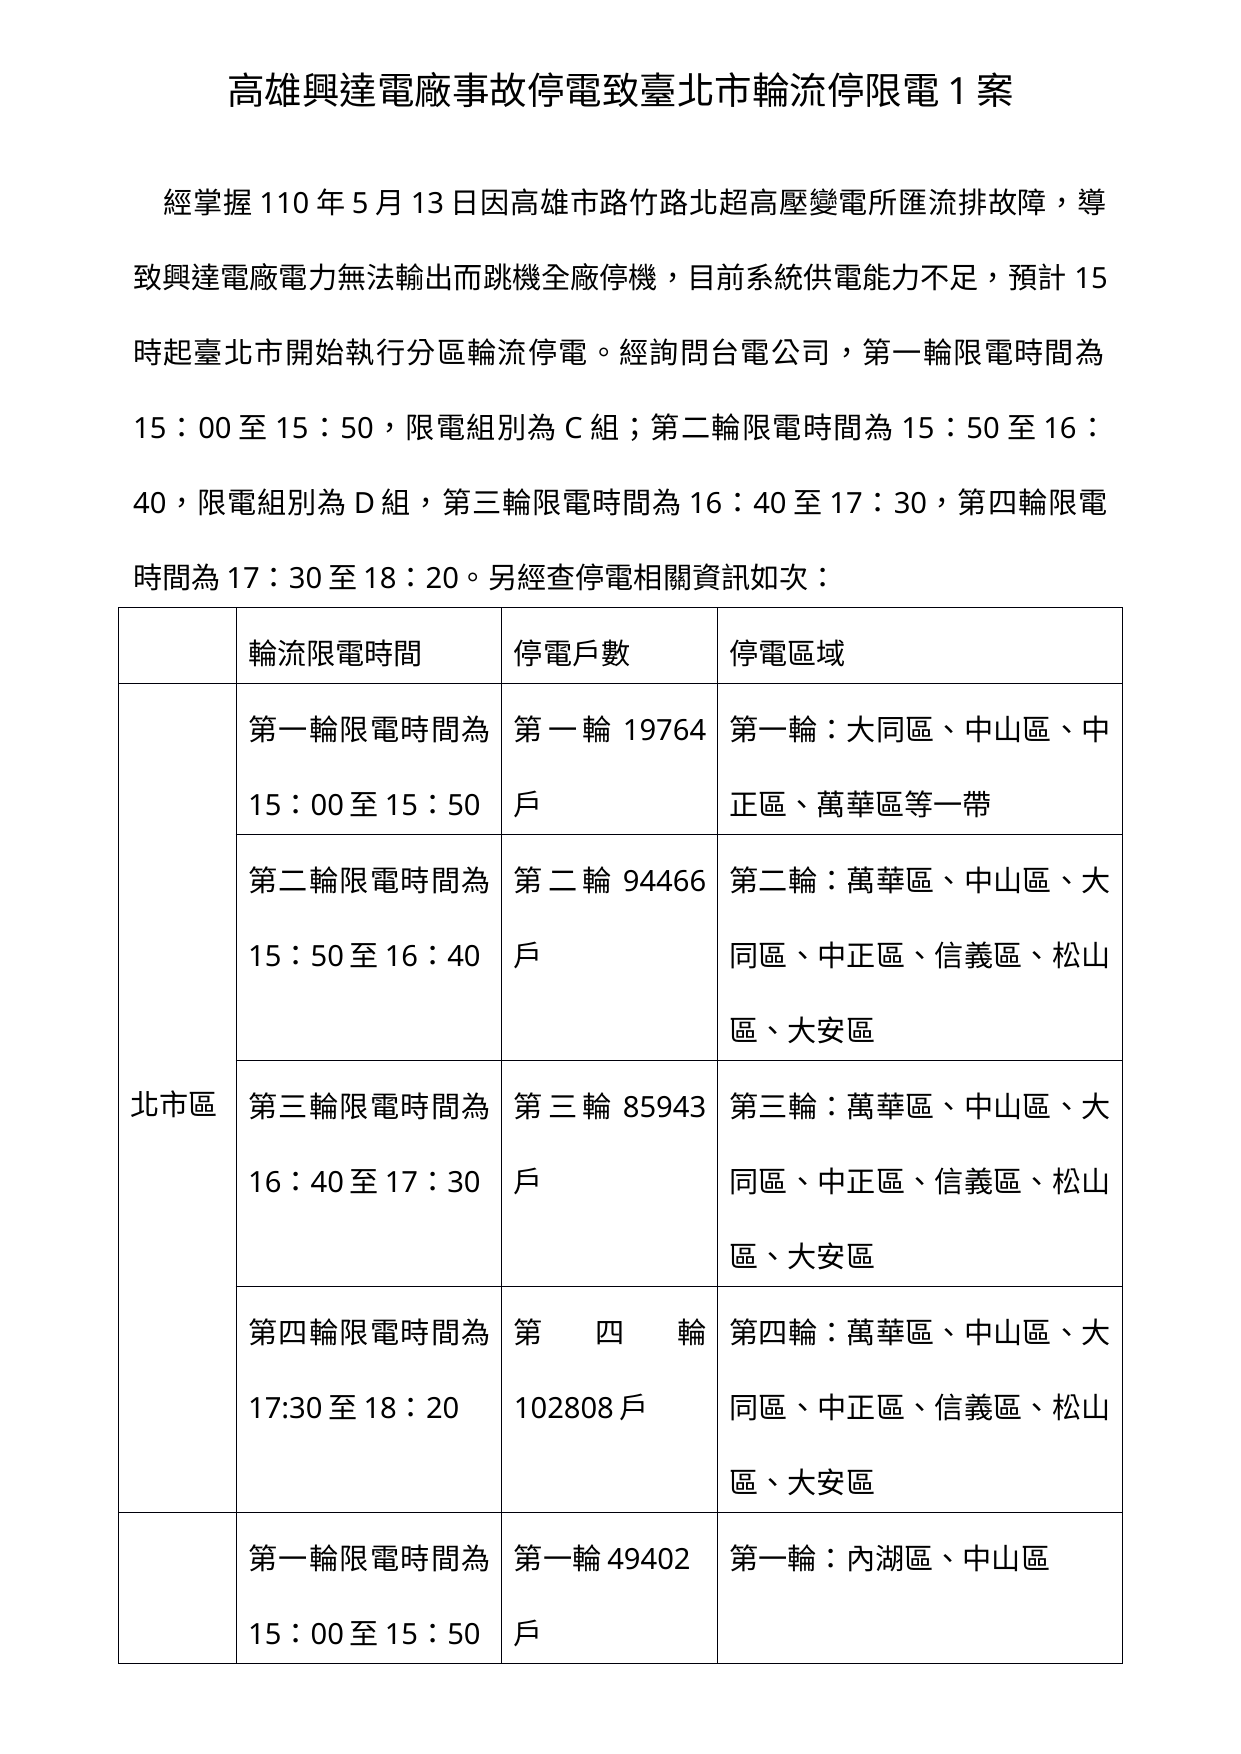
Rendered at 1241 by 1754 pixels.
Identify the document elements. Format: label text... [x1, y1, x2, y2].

table_cell 第一輪49402戶 [502, 1513, 717, 1663]
table_cell 第四輪限電時間為17:30至18：20 [237, 1287, 501, 1512]
table_cell 第一輪：大同區、中山區、中正區、萬華區等一帶 [718, 684, 1122, 834]
table_cell 第三輪：萬華區、中山區、大同區、中正區、信義區、松山區、大安區 [718, 1061, 1122, 1286]
table_header 停電區域 [718, 608, 1122, 683]
table_cell 北市區 [119, 684, 236, 1512]
table_cell [119, 1513, 236, 1663]
table_cell 第四輪：萬華區、中山區、大同區、中正區、信義區、松山區、大安區 [718, 1287, 1122, 1512]
table_cell 第三輪限電時間為16：40至17：30 [237, 1061, 501, 1286]
table_header 輪流限電時間 [237, 608, 501, 683]
table_cell 第一輪限電時間為15：00至15：50 [237, 684, 501, 834]
table_cell 第一輪限電時間為15：00至15：50 [237, 1513, 501, 1663]
table_cell 第二輪限電時間為15：50至16：40 [237, 835, 501, 1060]
table_cell 第一輪19764戶 [502, 684, 717, 834]
table_cell 第二輪：萬華區、中山區、大同區、中正區、信義區、松山區、大安區 [718, 835, 1122, 1060]
text 經掌握110年5月13日因高雄市路竹路北超高壓變電所匯流排故障，導致興達電廠電力無法輸出而跳機全廠停機，目前系統供電能力不足，預計15時起臺北市開始執行分區輪流停電。經詢問台電公司，第一輪限電時間為15：00至15：50，限電組別為C組；第二輪限電時間為15：50至16：40，限電組別為D組，第三輪限電時間為16：40至17：30，第四輪限電時間為17：30至18：20。另經查停電相關資訊如次： [133, 157, 1107, 607]
table_cell 第三輪85943戶 [502, 1061, 717, 1286]
table_header [119, 608, 236, 683]
table_cell 第二輪94466戶 [502, 835, 717, 1060]
table_cell 第一輪：內湖區、中山區 [718, 1513, 1122, 1663]
table_cell 第四輪102808戶 [502, 1287, 717, 1512]
text 高雄興達電廠事故停電致臺北市輪流停限電1案 [133, 44, 1107, 119]
table_header 停電戶數 [502, 608, 717, 683]
